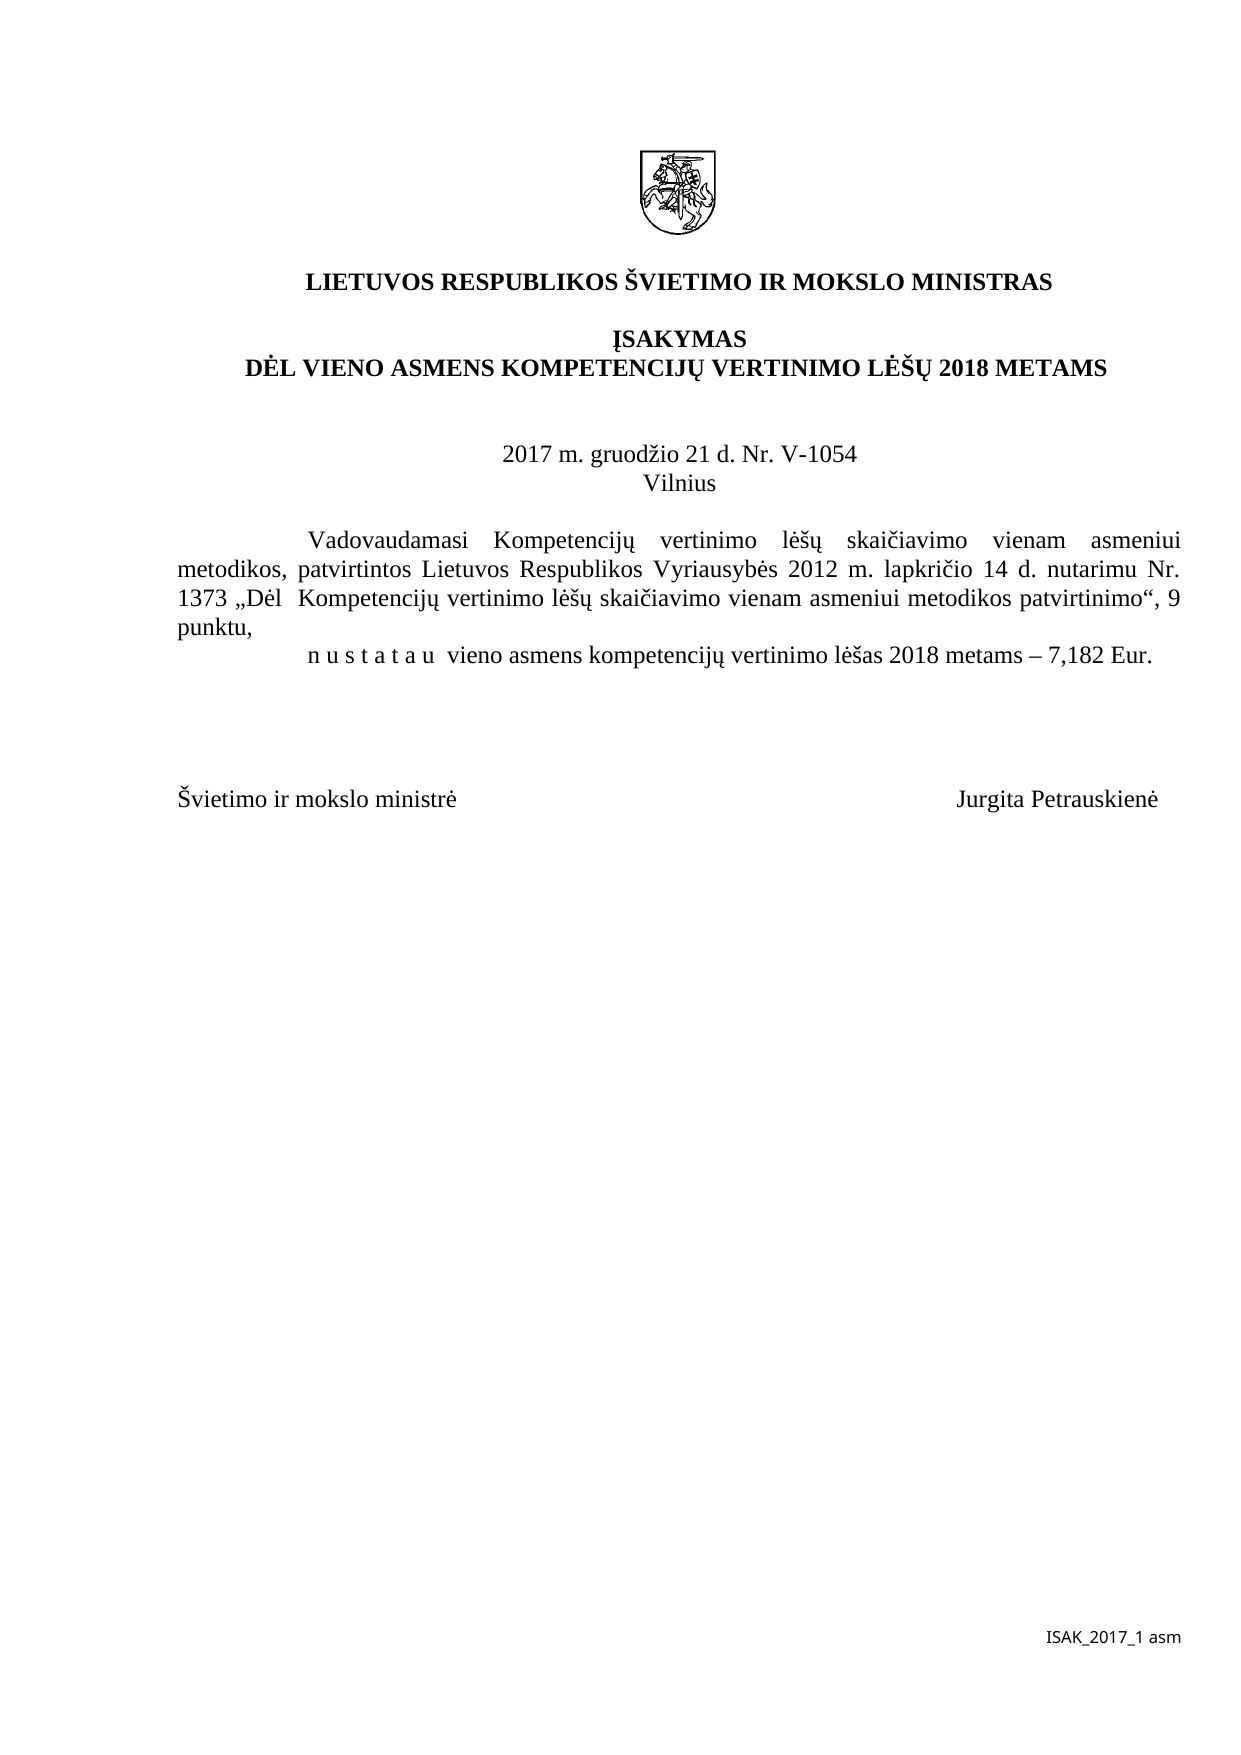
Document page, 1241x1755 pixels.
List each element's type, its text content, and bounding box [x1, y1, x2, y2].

text Vadovaudamasi Kompetencijų vertinimo lėšų skaičiavimo vienam asmeniui metodikos, patvirtintos Lietuvos Respublikos Vyriausybės 2012 m. lapkričio 14 d. nutarimu Nr. 1373 „Dėl Kompetencijų vertinimo lėšų skaičiavimo vienam asmeniui metodikos patvirtinimo“, 9 punktu, [177, 525, 1182, 640]
text LIETUVOS RESPUBLIKOS ŠVIETIMO IR MOKSLO MINISTRAS [177, 267, 1182, 295]
text Švietimo ir mokslo ministrė Jurgita Petrauskienė [177, 784, 1182, 813]
text n u s t a t a u vieno asmens kompetencijų vertinimo lėšas 2018 metams – 7,182 Eur. [177, 640, 1182, 669]
text DĖL VIENO ASMENS KOMPETENCIJŲ VERTINIMO LĖŠŲ 2018 METAMS [177, 353, 1182, 382]
text Vilnius [177, 468, 1182, 497]
text ĮSAKYMAS [177, 324, 1182, 353]
text 2017 m. gruodžio 21 d. Nr. V-1054 [177, 439, 1182, 468]
